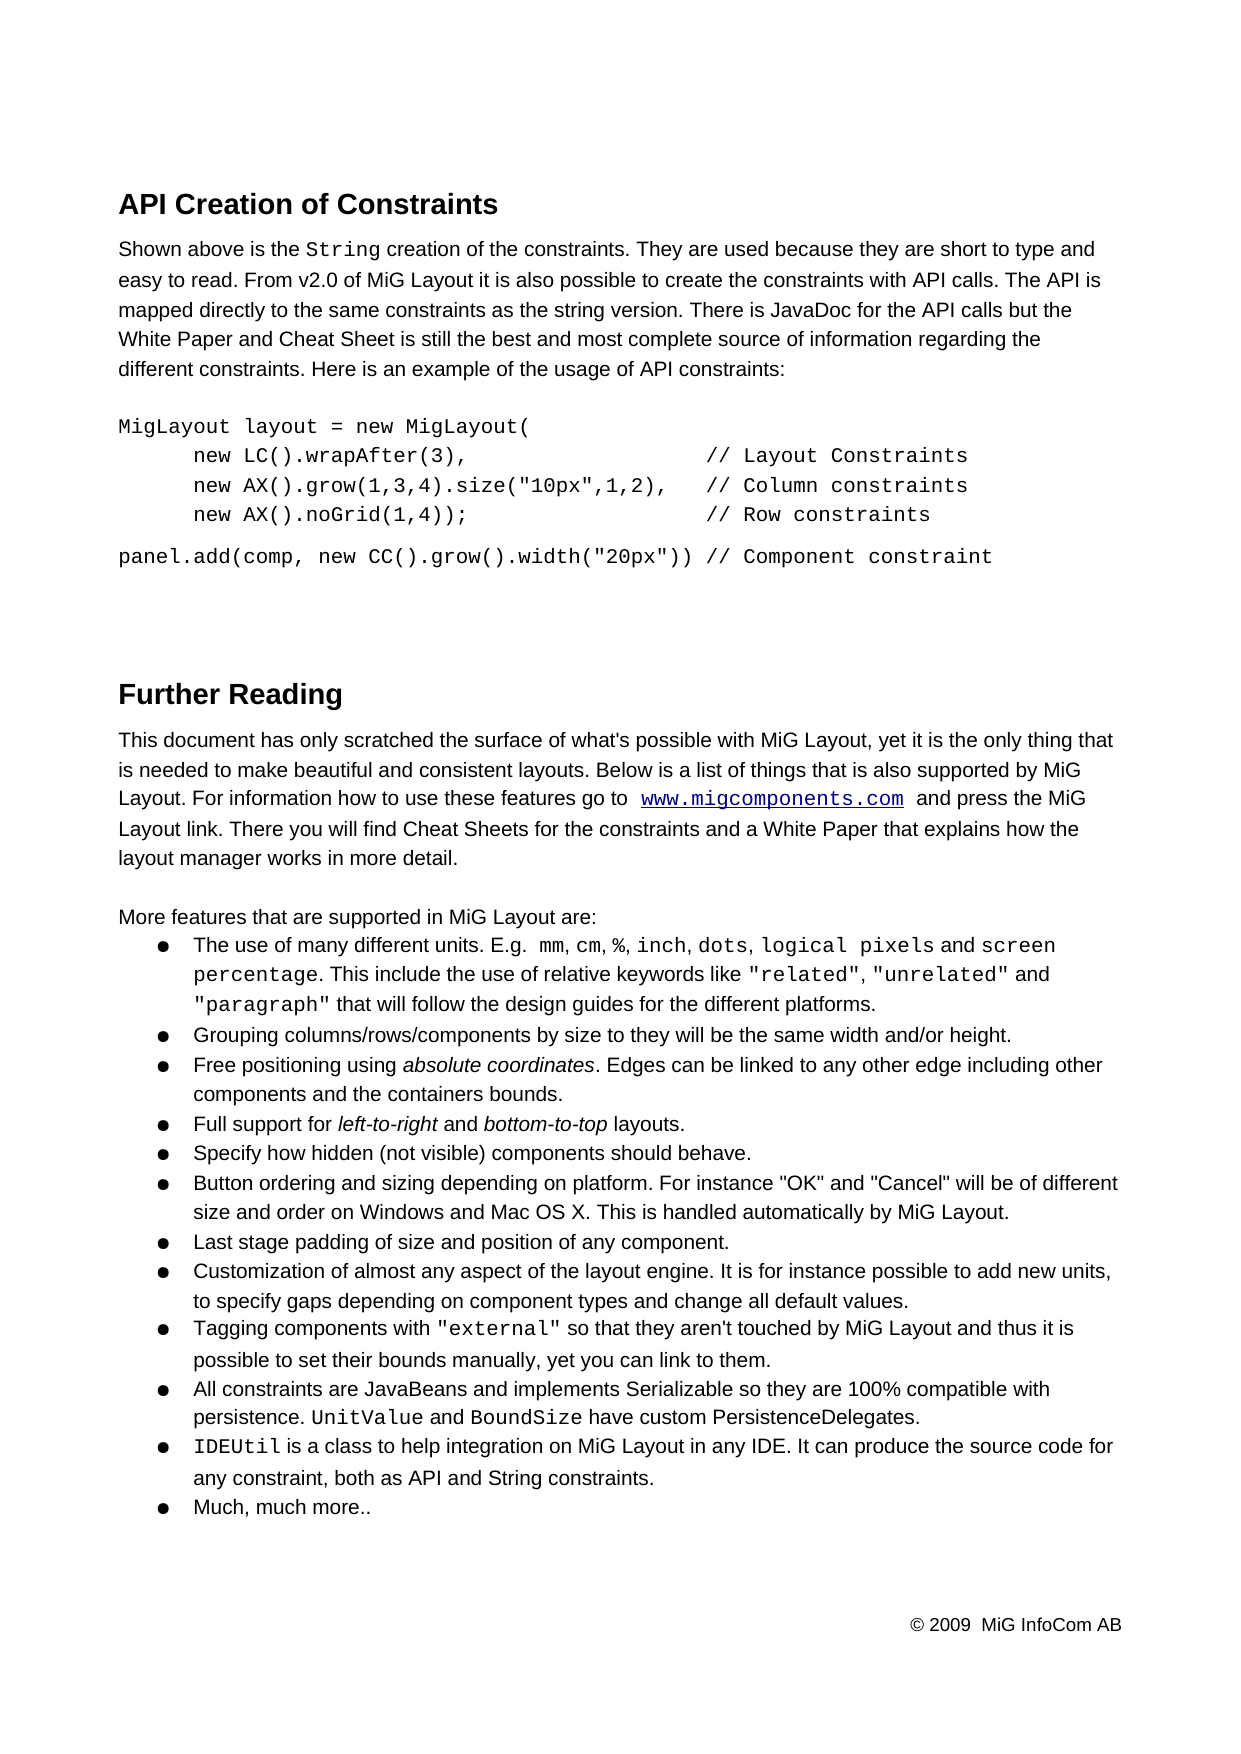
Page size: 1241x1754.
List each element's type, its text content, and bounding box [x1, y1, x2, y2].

text panel.add(comp, new CC().grow().width("20px")) // Component constraint [118, 541, 1122, 570]
list Full support for left-to-right and bottom-to-top layouts. [156, 1106, 1122, 1136]
list Customization of almost any aspect of the layout engine. It is for instance possible to add new units, to specify gaps depending on component types and change all default values. [156, 1253, 1122, 1312]
list The use of many different units. E.g. mm, cm, %, inch, dots, logical pixels and screen percentage. This include the use of relative keywords like "related", "unrelated" and "paragraph" that will follow the design guides for the different platforms. [156, 929, 1122, 1018]
subtitle API Creation of Constraints [118, 188, 1122, 221]
list Tagging components with "external" so that they aren't touched by MiG Layout and thus it is possible to set their bounds manually, yet you can link to them. [156, 1312, 1122, 1371]
list Grouping columns/rows/components by size to they will be the same width and/or height. [156, 1018, 1122, 1047]
list Button ordering and sizing depending on platform. For instance "OK" and "Cancel" will be of different size and order on Windows and Mac OS X. This is handled automatically by MiG Layout. [156, 1165, 1122, 1224]
text MigLayout layout = new MigLayout( new LC().wrapAfter(3), // Layout Constraints new AX().grow(1,3,4).size("10px",1,2), // Column constraints new AX().noGrid(1,4)); // Row constraints [118, 410, 1122, 528]
text More features that are supported in MiG Layout are: [118, 900, 1122, 929]
list All constraints are JavaBeans and implements Serializable so they are 100% compatible with persistence. UnitValue and BoundSize have custom PersistenceDelegates. [156, 1371, 1122, 1430]
subtitle Further Reading [118, 678, 1122, 710]
list IDEUtil is a class to help integration on MiG Layout in any IDE. It can produce the source code for any constraint, both as API and String constraints. [156, 1430, 1122, 1489]
text This document has only scratched the surface of what's possible with MiG Layout, yet it is the only thing that is needed to make beautiful and consistent layouts. Below is a list of things that is also supported by MiG Layout. For information how to use these features go to www.migcomponents.com and press the MiG Layout link. There you will find Cheat Sheets for the constraints and a White Paper that explains how the layout manager works in more detail. [118, 723, 1122, 870]
list Last stage padding of size and position of any component. [156, 1224, 1122, 1253]
text Shown above is the String creation of the constraints. They are used because they are short to type and easy to read. From v2.0 of MiG Layout it is also possible to create the constraints with API calls. The API is mapped directly to the same constraints as the string version. There is JavaDoc for the API calls but the White Paper and Cheat Sheet is still the best and most complete source of information regarding the different constraints. Here is an example of the usage of API constraints: [118, 233, 1122, 381]
list Specify how hidden (not visible) components should behave. [156, 1136, 1122, 1165]
list Free positioning using absolute coordinates. Edges can be linked to any other edge including other components and the containers bounds. [156, 1047, 1122, 1106]
list Much, much more.. [156, 1489, 1122, 1519]
